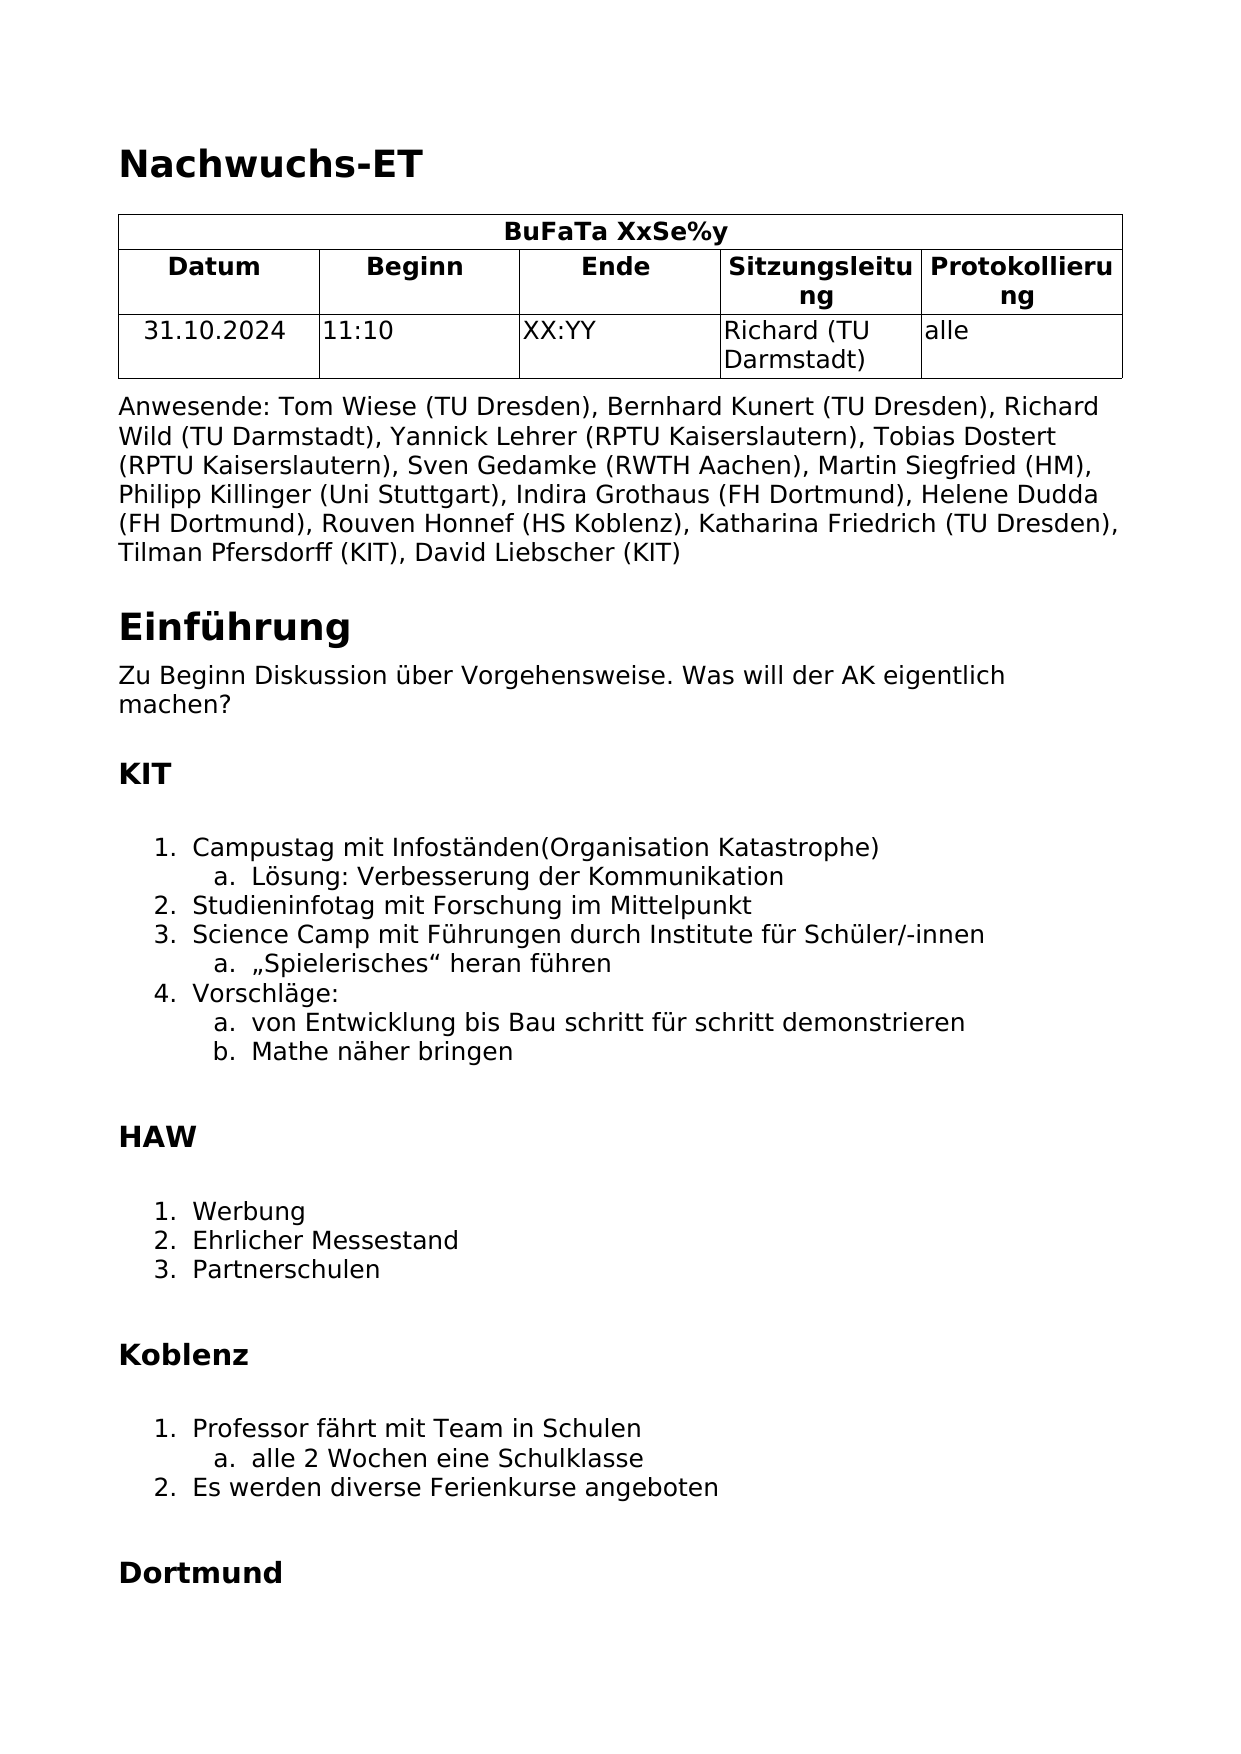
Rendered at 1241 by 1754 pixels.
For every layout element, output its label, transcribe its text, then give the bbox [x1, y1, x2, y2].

list von Entwicklung bis Bau schritt für schritt demonstrieren [236, 1008, 1122, 1037]
list Campustag mit Infoständen(Organisation Katastrophe) [177, 833, 1122, 862]
table_cell XX:YY [520, 315, 720, 378]
table_cell alle [922, 315, 1122, 378]
subtitle Dortmund [118, 1557, 1122, 1591]
table_cell Protokollierung [922, 250, 1122, 313]
list Vorschläge: [177, 979, 1122, 1008]
list Werbung [177, 1197, 1122, 1226]
table_cell Datum [119, 250, 319, 313]
list Science Camp mit Führungen durch Institute für Schüler/-innen [177, 921, 1122, 950]
subtitle HAW [118, 1121, 1122, 1155]
table_cell Ende [520, 250, 720, 313]
subtitle Nachwuchs-ET [118, 143, 1122, 187]
text Zu Beginn Diskussion über Vorgehensweise. Was will der AK eigentlich machen? [118, 661, 1122, 719]
table_cell Richard (TU Darmstadt) [721, 315, 921, 378]
table_cell 11:10 [320, 315, 519, 378]
list Studieninfotag mit Forschung im Mittelpunkt [177, 891, 1122, 921]
table_header BuFaTa XxSe%y [119, 215, 1122, 249]
list Ehrlicher Messestand [177, 1226, 1122, 1255]
list Partnerschulen [177, 1255, 1122, 1284]
list Professor fährt mit Team in Schulen [177, 1415, 1122, 1444]
list Es werden diverse Ferienkurse angeboten [177, 1473, 1122, 1502]
subtitle Einführung [118, 605, 1122, 649]
list alle 2 Wochen eine Schulklasse [236, 1444, 1122, 1473]
subtitle Koblenz [118, 1339, 1122, 1373]
list Lösung: Verbesserung der Kommunikation [236, 862, 1122, 891]
table_cell Beginn [320, 250, 519, 313]
table_cell Sitzungsleitung [721, 250, 921, 313]
text Anwesende: Tom Wiese (TU Dresden), Bernhard Kunert (TU Dresden), Richard Wild (TU Darmstadt), Yannick Lehrer (RPTU Kaiserslautern), Tobias Dostert (RPTU Kaiserslautern), Sven Gedamke (RWTH Aachen), Martin Siegfried (HM), Philipp Killinger (Uni Stuttgart), Indira Grothaus (FH Dortmund), Helene Dudda (FH Dortmund), Rouven Honnef (HS Koblenz), Katharina Friedrich (TU Dresden), Tilman Pfersdorff (KIT), David Liebscher (KIT) [118, 393, 1122, 568]
table_cell 31.10.2024 [119, 315, 319, 378]
list „Spielerisches“ heran führen [236, 950, 1122, 979]
list Mathe näher bringen [236, 1037, 1122, 1066]
subtitle KIT [118, 757, 1122, 791]
